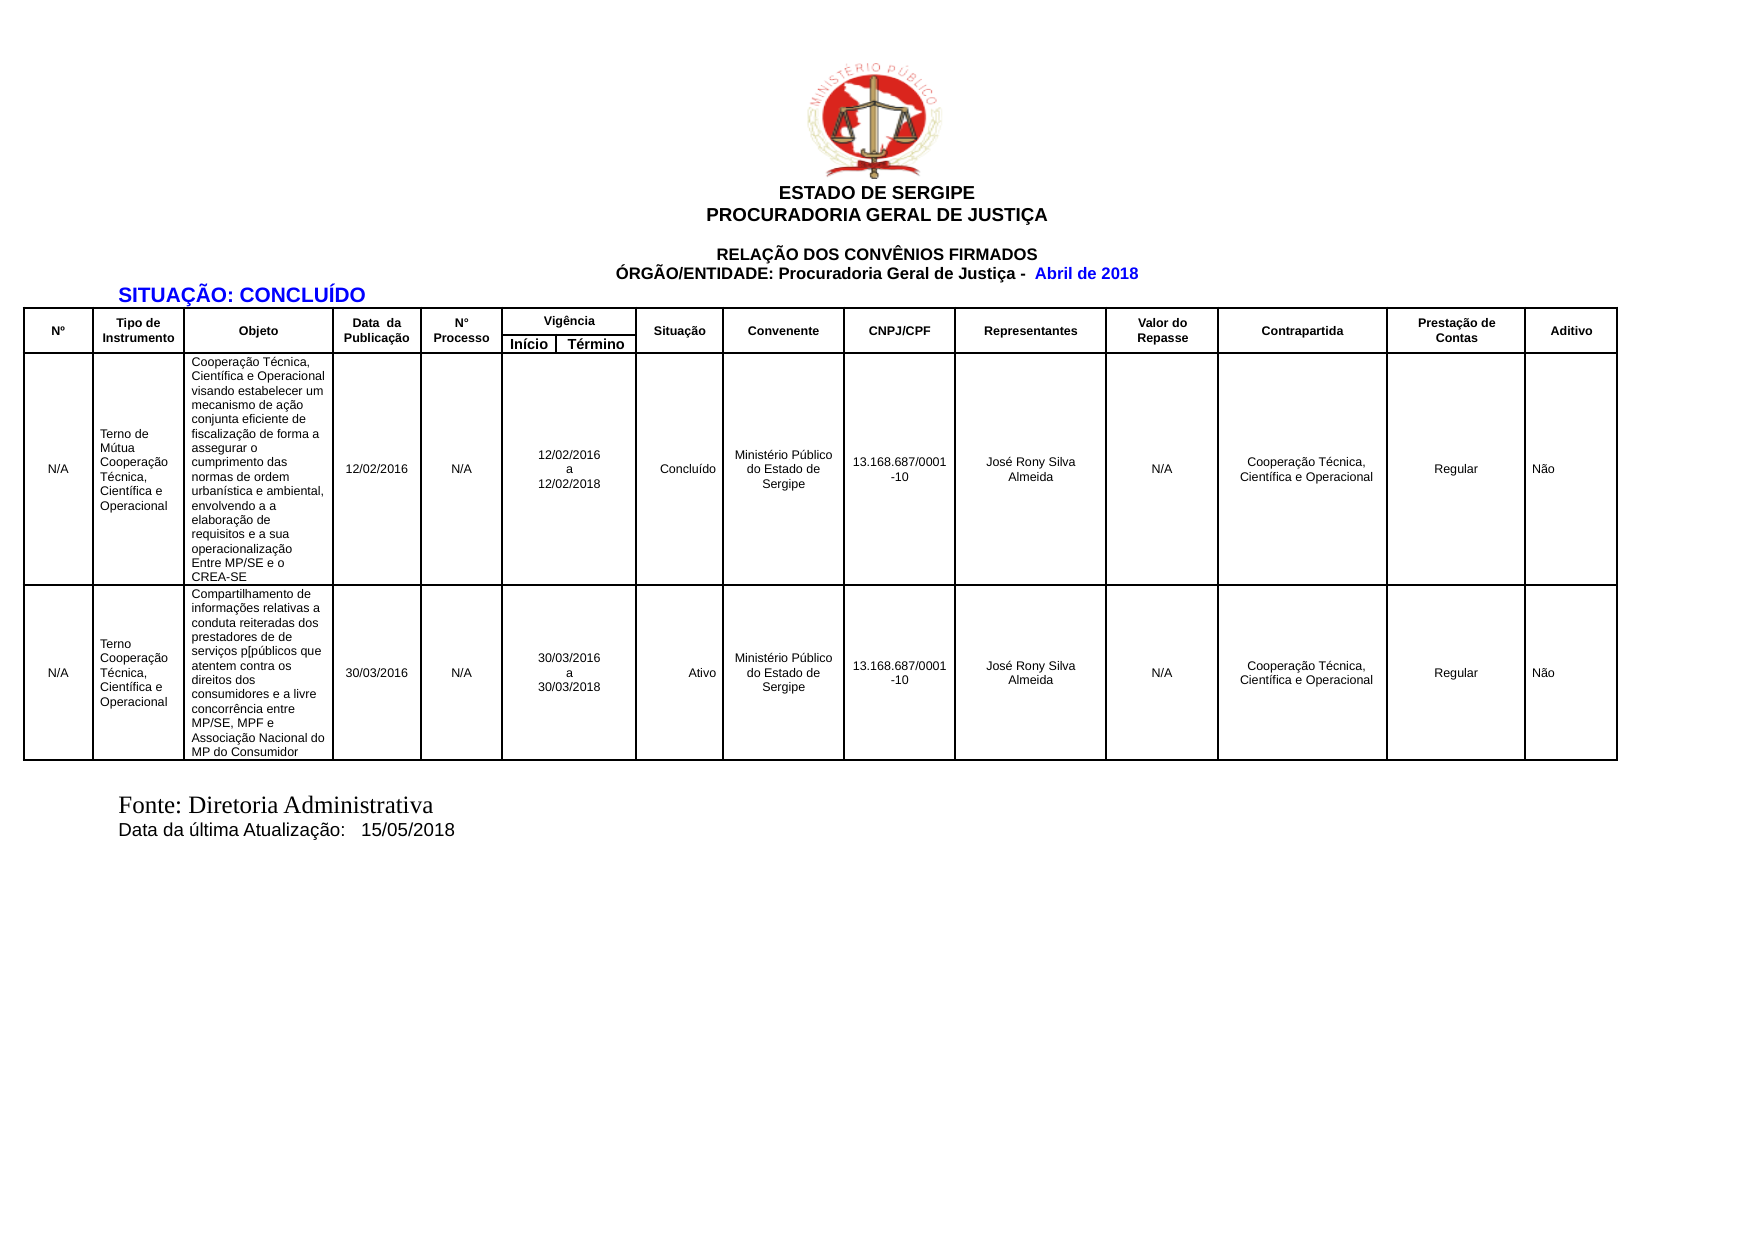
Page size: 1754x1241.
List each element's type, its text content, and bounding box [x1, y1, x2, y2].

table_cell 12/02/2016 [334, 354, 420, 584]
table_header Prestação de Contas [1388, 309, 1524, 352]
table_cell Concluído [637, 354, 722, 584]
table_header Nº [25, 309, 92, 352]
table_cell José Rony Silva Almeida [956, 354, 1105, 584]
table_cell Cooperação Técnica, Científica e Operacional [1219, 586, 1386, 759]
text Fonte: Diretoria Administrativa [118, 790, 1636, 818]
table_cell Compartilhamento de informações relativas a conduta reiteradas dos prestadores de de serviços p[públicos que atentem contra os direitos dos consumidores e a livre concorrência entre MP/SE, MPF e Associação Nacional do MP do Consumidor [185, 586, 332, 759]
text Data da última Atualização: 15/05/2018 [118, 818, 1636, 840]
text ÓRGÃO/ENTIDADE: Procuradoria Geral de Justiça - Abril de 2018 [118, 263, 1636, 283]
table_cell 13.168.687/0001-10 [845, 354, 954, 584]
table_cell Ministério Público do Estado de Sergipe [724, 354, 843, 584]
table_cell Não [1526, 586, 1616, 759]
table_header Vigência [503, 309, 635, 333]
table_header Convenente [724, 309, 843, 352]
text PROCURADORIA GERAL DE JUSTIÇA [118, 204, 1636, 225]
table_header Objeto [185, 309, 332, 352]
table_header CNPJ/CPF [845, 309, 954, 352]
table_cell Cooperação Técnica, Científica e Operacional [1219, 354, 1386, 584]
text SITUAÇÃO: CONCLUÍDO [118, 283, 1636, 307]
table_cell N/A [422, 354, 501, 584]
table_cell Regular [1388, 586, 1524, 759]
table_cell 30/03/2016 [334, 586, 420, 759]
table_cell Término [557, 336, 635, 352]
table_cell N/A [422, 586, 501, 759]
table_header Contrapartida [1219, 309, 1386, 352]
table_cell 30/03/2016 a 30/03/2018 [503, 586, 635, 759]
table_cell N/A [25, 586, 92, 759]
table_cell N/A [1107, 354, 1217, 584]
table_cell 13.168.687/0001-10 [845, 586, 954, 759]
table_cell 12/02/2016 a 12/02/2018 [503, 354, 635, 584]
table_cell Cooperação Técnica, Científica e Operacional visando estabelecer um mecanismo de ação conjunta eficiente de fiscalização de forma a assegurar o cumprimento das normas de ordem urbanística e ambiental, envolvendo a a elaboração de requisitos e a sua operacionalização Entre MP/SE e o CREA-SE [185, 354, 332, 584]
table_cell Regular [1388, 354, 1524, 584]
table_cell Início [503, 336, 555, 352]
text ESTADO DE SERGIPE [118, 182, 1636, 204]
table_header Data da Publicação [334, 309, 420, 352]
table_header Tipo de Instrumento [94, 309, 183, 352]
table_header Representantes [956, 309, 1105, 352]
table_header Situação [637, 309, 722, 352]
table_header N° Processo [422, 309, 501, 352]
table_cell Terno Cooperação Técnica, Científica e Operacional [94, 586, 183, 759]
table_cell Ativo [637, 586, 722, 759]
table_cell Ministério Público do Estado de Sergipe [724, 586, 843, 759]
text RELAÇÃO DOS CONVÊNIOS FIRMADOS [118, 244, 1636, 263]
table_header Valor do Repasse [1107, 309, 1217, 352]
table_cell Não [1526, 354, 1616, 584]
table_header Aditivo [1526, 309, 1616, 352]
table_cell N/A [25, 354, 92, 584]
table_cell Terno de Mútua Cooperação Técnica, Científica e Operacional [94, 354, 183, 584]
table_cell N/A [1107, 586, 1217, 759]
table_cell José Rony Silva Almeida [956, 586, 1105, 759]
